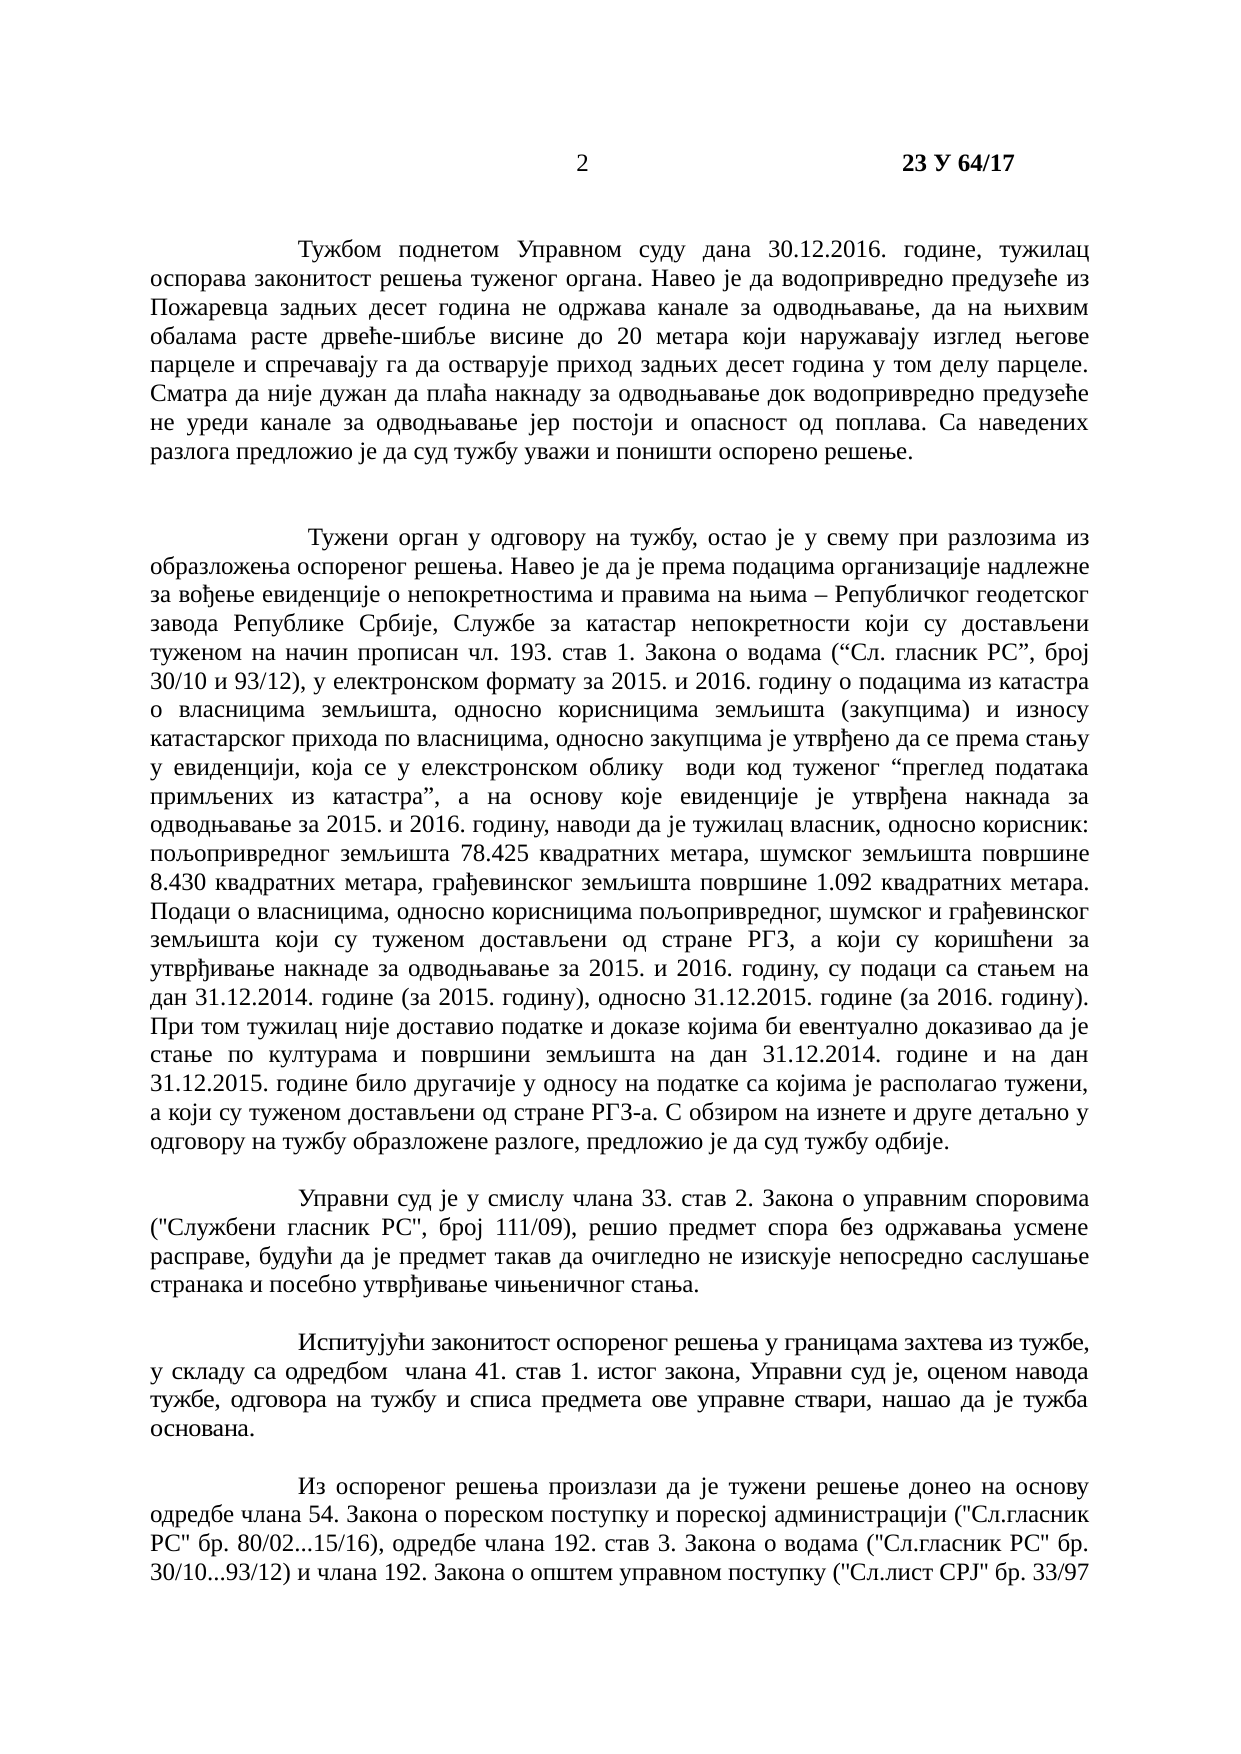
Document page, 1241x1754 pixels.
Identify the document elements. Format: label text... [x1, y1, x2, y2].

text Тужбом поднетом Управном суду дана 30.12.2016. године, тужилац оспорава законитост решења туженог органа. Навео је да водопривредно предузеће из Пожаревца задњих десет година не одржава канале за одводњавање, да на њихвим обалама расте дрвеће-шибље висине до 20 метара који наружавају изглед његове парцеле и спречавају га да остварује приход задњих десет година у том делу парцеле. Сматра да није дужан да плаћа накнаду за одводњавање док водопривредно предузеће не уреди канале за одводњавање јер постоји и опасност од поплава. Са наведених разлога предложио је да суд тужбу уважи и поништи оспорено решење. [150, 234, 1090, 464]
text Испитујући законитост оспореног решења у границама захтева из тужбе, у складу са одредбом члана 41. став 1. истог закона, Управни суд је, оценом навода тужбе, одговора на тужбу и списа предмета ове управне ствари, нашао да је тужба основана. [150, 1327, 1090, 1442]
text Из оспореног решења произлази да је тужени решење донео на основу одредбе члана 54. Закона о пореском поступку и пореској администрацији (''Сл.гласник РС'' бр. 80/02...15/16), одредбе члана 192. став 3. Закона о водама (''Сл.гласник РС'' бр. 30/10...93/12) и члана 192. Закона о општем управном поступку (''Сл.лист СРЈ'' бр. 33/97 [150, 1471, 1090, 1586]
text Тужени орган у одговору на тужбу, остао је у свему при разлозима из образложења оспореног решења. Навео је да је према подацима организације надлежне за вођење евиденције о непокретностима и правима на њима – Републичког геодетског завода Републике Србије, Службе за катастар непокретности који су достављени туженом на начин прописан чл. 193. став 1. Закона о водама (“Сл. гласник РС”, број 30/10 и 93/12), у електронском формату за 2015. и 2016. годину о подацима из катастра о власницима земљишта, односно корисницима земљишта (закупцима) и износу катастарског прихода по власницима, односно закупцима је утврђено да се према стању у евиденцији, која се у елекстронском облику води код туженог “преглед података примљених из катастра”, а на основу које евиденције је утврђена накнада за одводњавање за 2015. и 2016. годину, наводи да је тужилац власник, односно корисник: пољопривредног земљишта 78.425 квадратних метара, шумског земљишта површине 8.430 квадратних метара, грађевинског земљишта површине 1.092 квадратних метара. Подаци о власницима, односно корисницима пољопривредног, шумског и грађевинског земљишта који су туженом достављени од стране РГЗ, а који су коришћени за утврђивање накнаде за одводњавање за 2015. и 2016. годину, су подаци са стањем на дан 31.12.2014. године (за 2015. годину), односно 31.12.2015. године (за 2016. годину). При том тужилац није доставио податке и доказе којима би евентуално доказивао да је стање по културама и површини земљишта на дан 31.12.2014. године и на дан 31.12.2015. године било другачије у односу на податке са којима је располагао тужени, а који су туженом достављени од стране РГЗ-а. С обзиром на изнете и друге детаљно у одговору на тужбу образложене разлоге, предложио је да суд тужбу одбије. [150, 522, 1090, 1154]
text Управни суд је у смислу члана 33. став 2. Закона о управним споровима (''Службени гласник РС'', број 111/09), решио предмет спора без одржавања усмене расправе, будући да је предмет такав да очигледно не изискује непосредно саслушање странака и посебно утврђивање чињеничног стања. [150, 1183, 1090, 1298]
